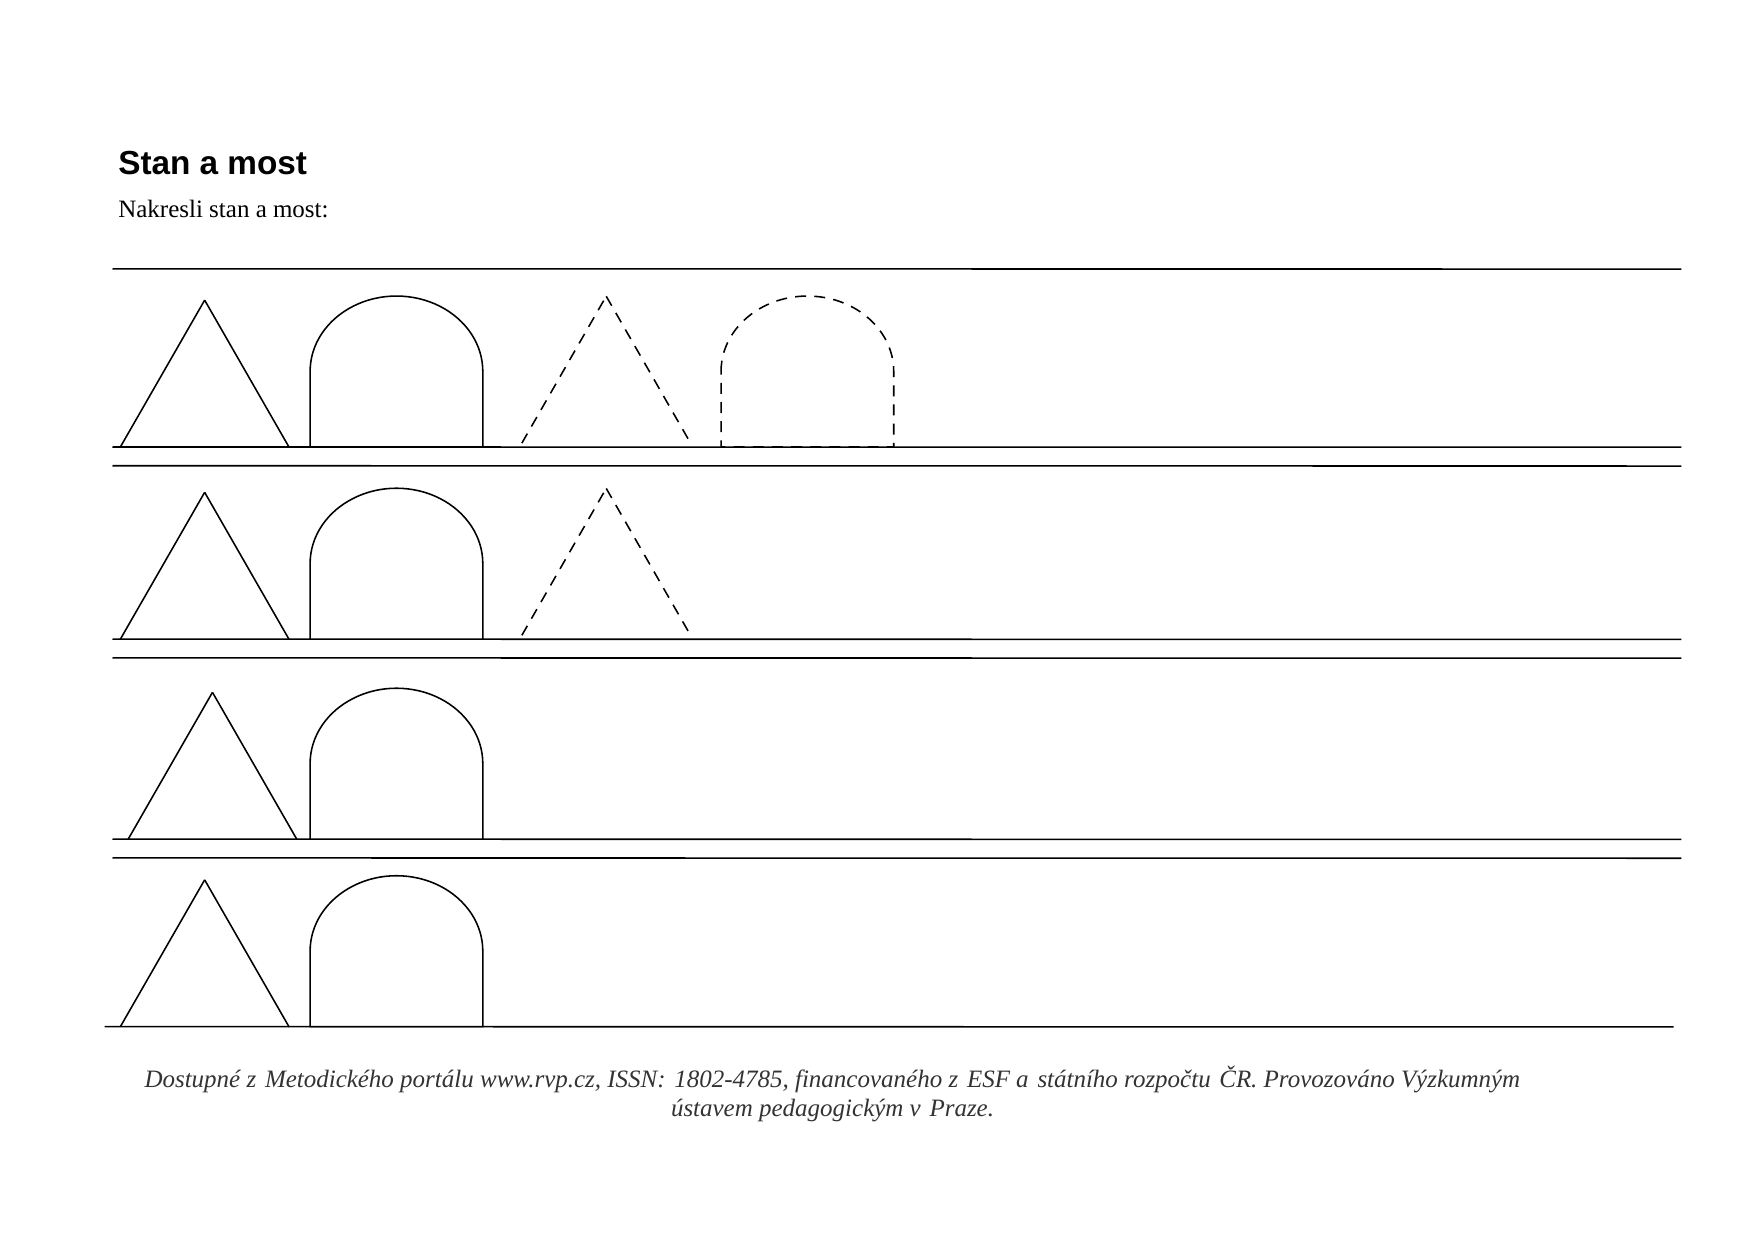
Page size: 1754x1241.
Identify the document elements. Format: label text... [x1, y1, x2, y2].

subtitle Stan a most [118, 143, 1549, 182]
text Nakresli stan a most: [118, 194, 1549, 223]
